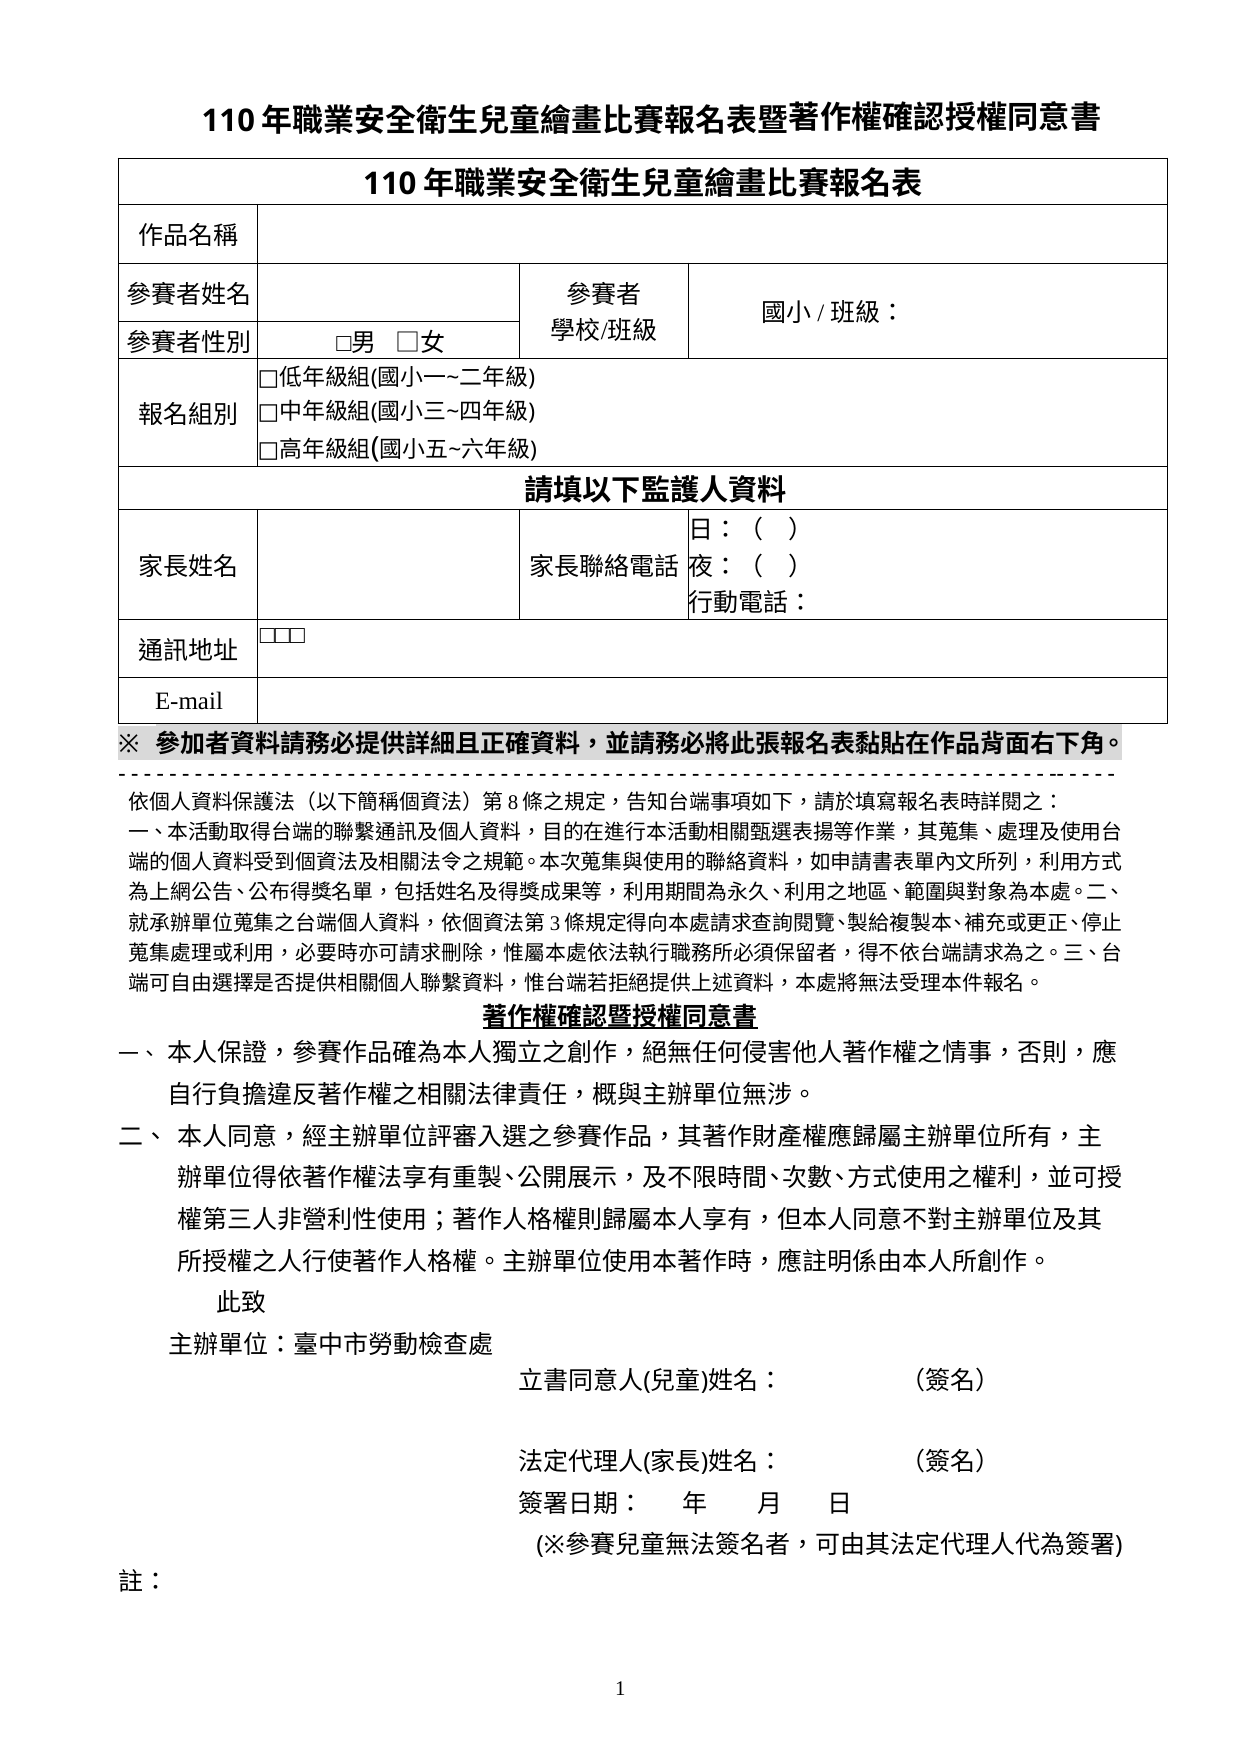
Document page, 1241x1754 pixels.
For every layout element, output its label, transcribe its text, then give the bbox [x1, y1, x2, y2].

table_cell □低年級組(國小一~二年級) □中年級組(國小三~四年級) □高年級組(國小五~六年級) [258, 359, 1167, 466]
list 參加者資料請務必提供詳細且正確資料，並請務必將此張報名表黏貼在作品背面右下角。 [118, 724, 1122, 760]
table_cell 請填以下監護人資料 [119, 467, 1167, 509]
text 此致 [177, 1283, 1122, 1319]
text 註： [118, 1561, 1122, 1597]
table_cell [258, 678, 1167, 722]
text 110年職業安全衛生兒童繪畫比賽報名表暨著作權確認授權同意書 [118, 89, 1122, 139]
table_cell [258, 205, 1167, 262]
table_cell 參賽者性別 [119, 322, 257, 358]
table_cell 作品名稱 [119, 205, 257, 262]
text 一、本活動取得台端的聯繫通訊及個人資料，目的在進行本活動相關甄選表揚等作業，其蒐集、處理及使用台端的個人資料受到個資法及相關法令之規範。本次蒐集與使用的聯絡資料，如申請書表單內文所列，利用方式為上網公告、公布得獎名單，包括姓名及得獎成果等，利用期間為永久、利用之地區、範圍與對象為本處。二、就承辦單位蒐集之台端個人資料，依個資法第3條規定得向本處請求查詢閱覽、製給複製本、補充或更正、停止蒐集處理或利用，必要時亦可請求刪除，惟屬本處依法執行職務所必須保留者，得不依台端請求為之。三、台端可自由選擇是否提供相關個人聯繫資料，惟台端若拒絕提供上述資料，本處將無法受理本件報名。 [129, 815, 1122, 996]
table_cell □男 □女 [258, 322, 519, 358]
text 立書同意人(兒童)姓名： （簽名） [518, 1361, 1122, 1397]
table_cell 國小 / 班級： [689, 264, 1167, 358]
table_cell 家長聯絡電話 [520, 510, 688, 619]
text 簽署日期： 年 月 日 [518, 1483, 1122, 1519]
text 著作權確認暨授權同意書 [118, 996, 1122, 1033]
table_cell □□□ [258, 620, 1167, 677]
text 二、 本人同意，經主辦單位評審入選之參賽作品，其著作財產權應歸屬主辦單位所有，主辦單位得依著作權法享有重製、公開展示，及不限時間、次數、方式使用之權利，並可授權第三人非營利性使用；著作人格權則歸屬本人享有，但本人同意不對主辦單位及其所授權之人行使著作人格權。主辦單位使用本著作時，應註明係由本人所創作。 [118, 1116, 1122, 1277]
table_cell [258, 510, 519, 619]
table_cell 參賽者 學校/班級 [520, 264, 688, 358]
table_cell [258, 264, 519, 321]
text 法定代理人(家長)姓名： （簽名） [518, 1441, 1122, 1478]
text 依個人資料保護法（以下簡稱個資法）第8條之規定，告知台端事項如下，請於填寫報名表時詳閱之： [118, 785, 1122, 815]
table_cell E-mail [119, 678, 257, 722]
text 主辦單位：臺中市勞動檢查處 [118, 1324, 1122, 1361]
table_cell 通訊地址 [119, 620, 257, 677]
table_cell 報名組別 [119, 359, 257, 466]
table_cell 家長姓名 [119, 510, 257, 619]
table_header 110年職業安全衛生兒童繪畫比賽報名表 [119, 159, 1167, 204]
table_cell 日：（ ） 夜：（ ） 行動電話： [689, 510, 1167, 619]
table_cell 參賽者姓名 [119, 264, 257, 321]
text - - - - - - - - - - - - - - - - - - - - - - - - - - - - - - - - - - - - - - - - - - - - - - - - - - - - - - - - - - - - - - - - - - - - - - - - - -- - - - - [118, 760, 1122, 785]
text (※參賽兒童無法簽名者，可由其法定代理人代為簽署) [118, 1525, 1122, 1561]
text 一、 本人保證，參賽作品確為本人獨立之創作，絕無任何侵害他人著作權之情事，否則，應自行負擔違反著作權之相關法律責任，概與主辦單位無涉。 [118, 1033, 1122, 1111]
